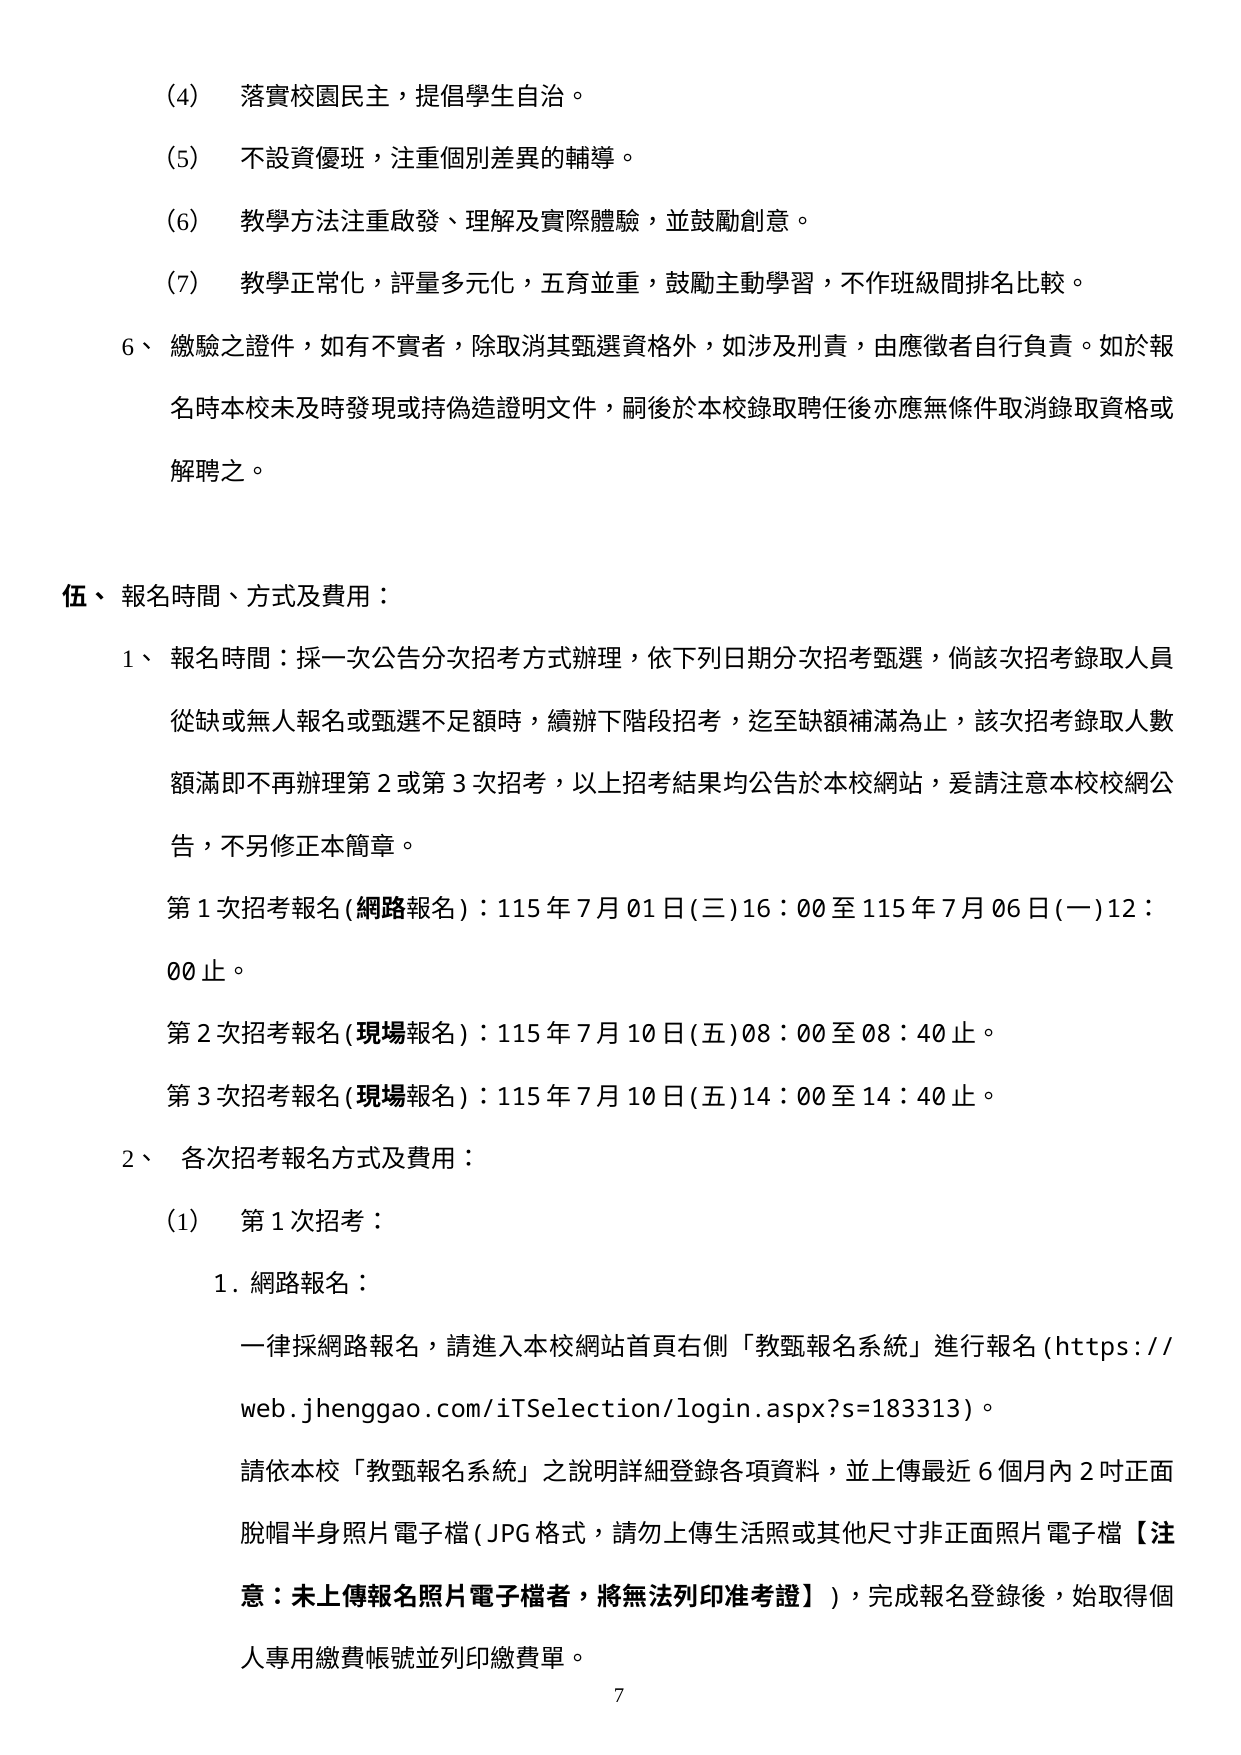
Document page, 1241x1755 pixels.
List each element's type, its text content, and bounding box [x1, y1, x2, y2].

list 教學正常化，評量多元化，五育並重，鼓勵主動學習，不作班級間排名比較。 [151, 240, 1175, 302]
text 第1次招考報名(網路報名)：115年7月01日(三)16：00至115年7月06日(一)12：00止。 [166, 865, 1175, 990]
list 報名時間、方式及費用： [63, 552, 1175, 615]
text 一律採網路報名，請進入本校網站首頁右側「教甄報名系統」進行報名(https://web.jhenggao.com/iTSelection/login.aspx?s=183313)。 [241, 1302, 1175, 1427]
list 各次招考報名方式及費用： [122, 1115, 1175, 1177]
list 第1次招考： [151, 1177, 1175, 1240]
text 請依本校「教甄報名系統」之說明詳細登錄各項資料，並上傳最近6個月內2吋正面脫帽半身照片電子檔(JPG格式，請勿上傳生活照或其他尺寸非正面照片電子檔【注意：未上傳報名照片電子檔者，將無法列印准考證】)，完成報名登錄後，始取得個人專用繳費帳號並列印繳費單。 [240, 1427, 1175, 1677]
list 教學方法注重啟發、理解及實際體驗，並鼓勵創意。 [151, 177, 1175, 240]
list 繳驗之證件，如有不實者，除取消其甄選資格外，如涉及刑責，由應徵者自行負責。如於報名時本校未及時發現或持偽造證明文件，嗣後於本校錄取聘任後亦應無條件取消錄取資格或解聘之。 [121, 302, 1175, 490]
text 第3次招考報名(現場報名)：115年7月10日(五)14：00至14：40止。 [166, 1052, 1175, 1115]
list 落實校園民主，提倡學生自治。 [151, 52, 1175, 115]
list 不設資優班，注重個別差異的輔導。 [151, 115, 1175, 177]
list 報名時間：採一次公告分次招考方式辦理，依下列日期分次招考甄選，倘該次招考錄取人員從缺或無人報名或甄選不足額時，續辦下階段招考，迄至缺額補滿為止，該次招考錄取人數額滿即不再辦理第2或第3次招考，以上招考結果均公告於本校網站，爰請注意本校校網公告，不另修正本簡章。 [122, 615, 1175, 865]
text 第2次招考報名(現場報名)：115年7月10日(五)08：00至08：40止。 [166, 990, 1175, 1052]
list 網路報名： [213, 1240, 1175, 1302]
